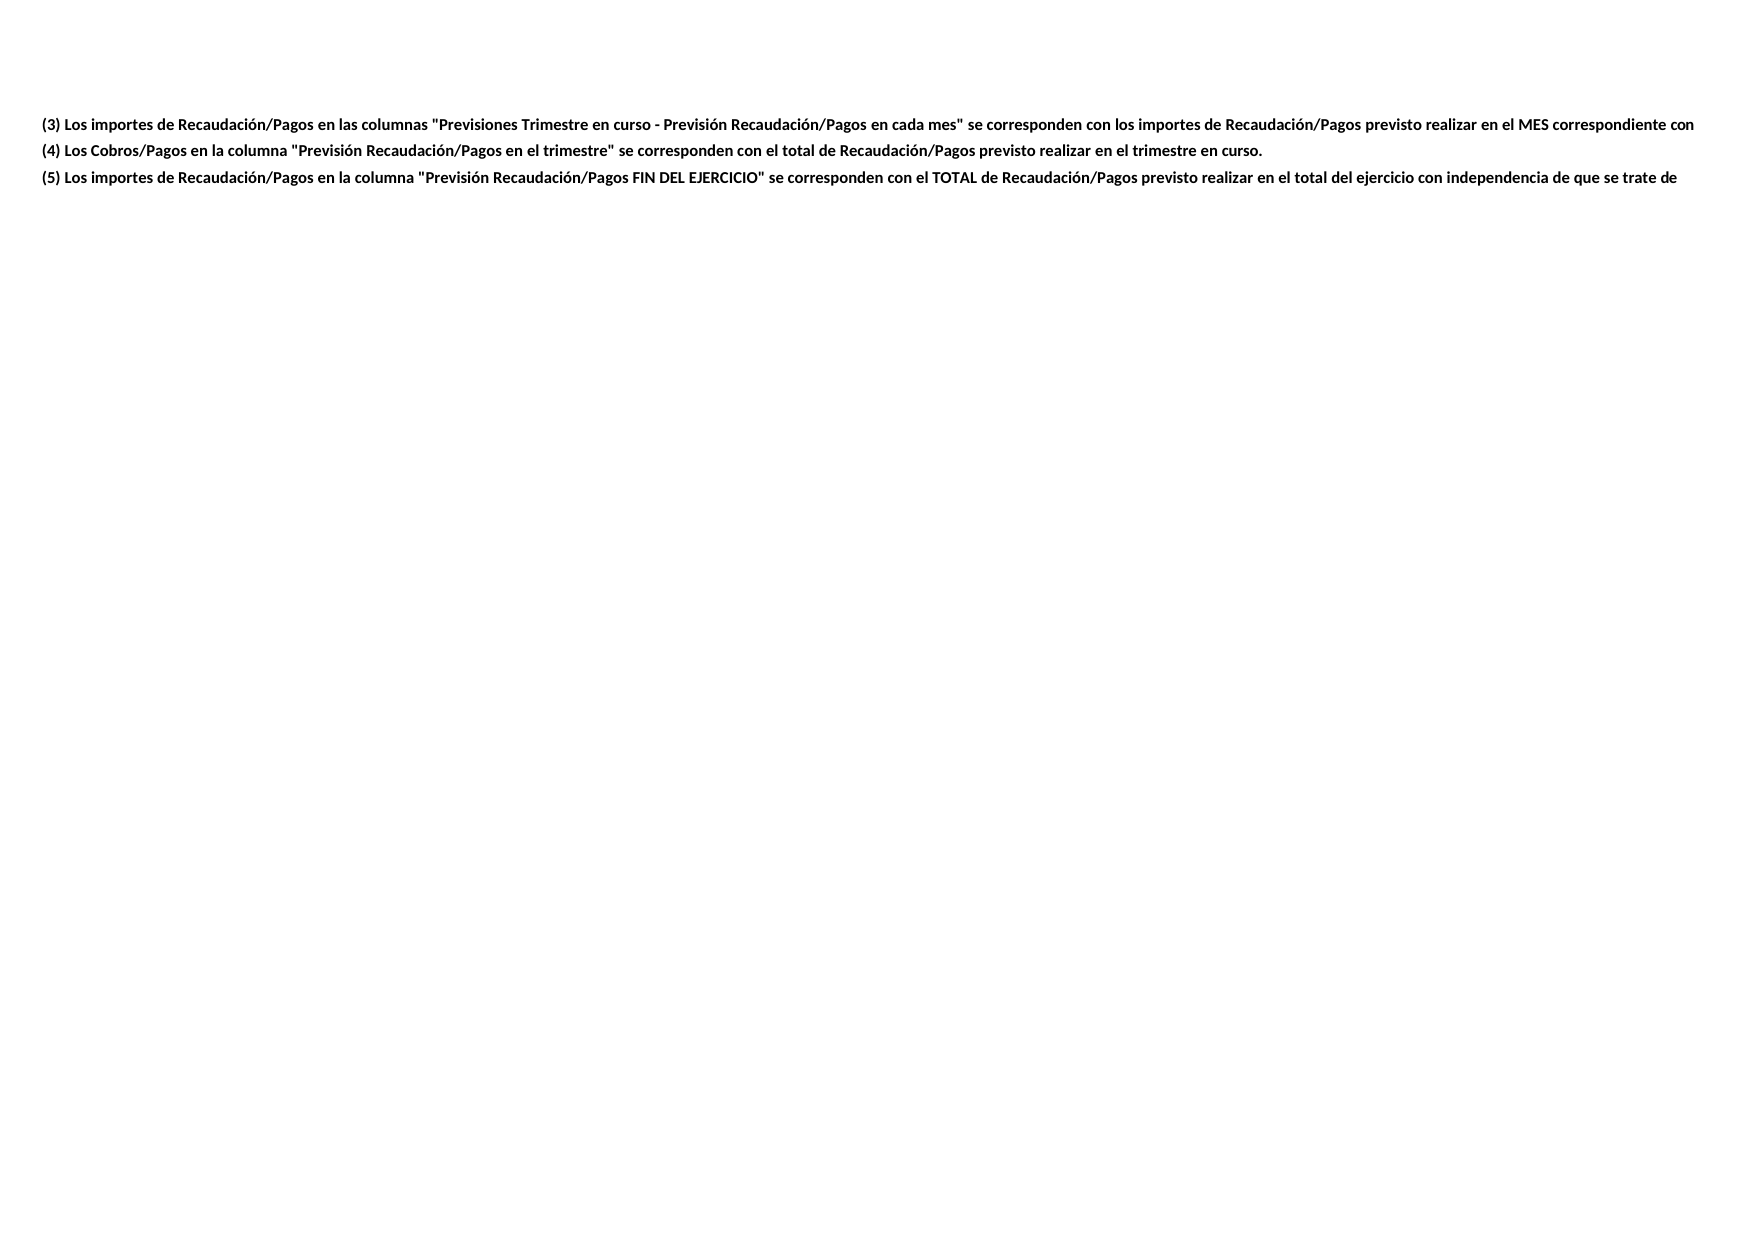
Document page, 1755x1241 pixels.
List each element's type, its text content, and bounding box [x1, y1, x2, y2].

list Los importes de Recaudación/Pagos en la columna "Previsión Recaudación/Pagos FIN DEL EJERCICIO" se corresponden con el TOTAL de Recaudación/Pagos previsto realizar en el total del ejercicio con independencia de que se trate de [42, 167, 1725, 187]
list Los Cobros/Pagos en la columna "Previsión Recaudación/Pagos en el trimestre" se corresponden con el total de Recaudación/Pagos previsto realizar en el trimestre en curso. [42, 140, 1725, 161]
list Los importes de Recaudación/Pagos en las columnas "Previsiones Trimestre en curso - Previsión Recaudación/Pagos en cada mes" se corresponden con los importes de Recaudación/Pagos previsto realizar en el MES correspondiente con [42, 114, 1725, 134]
